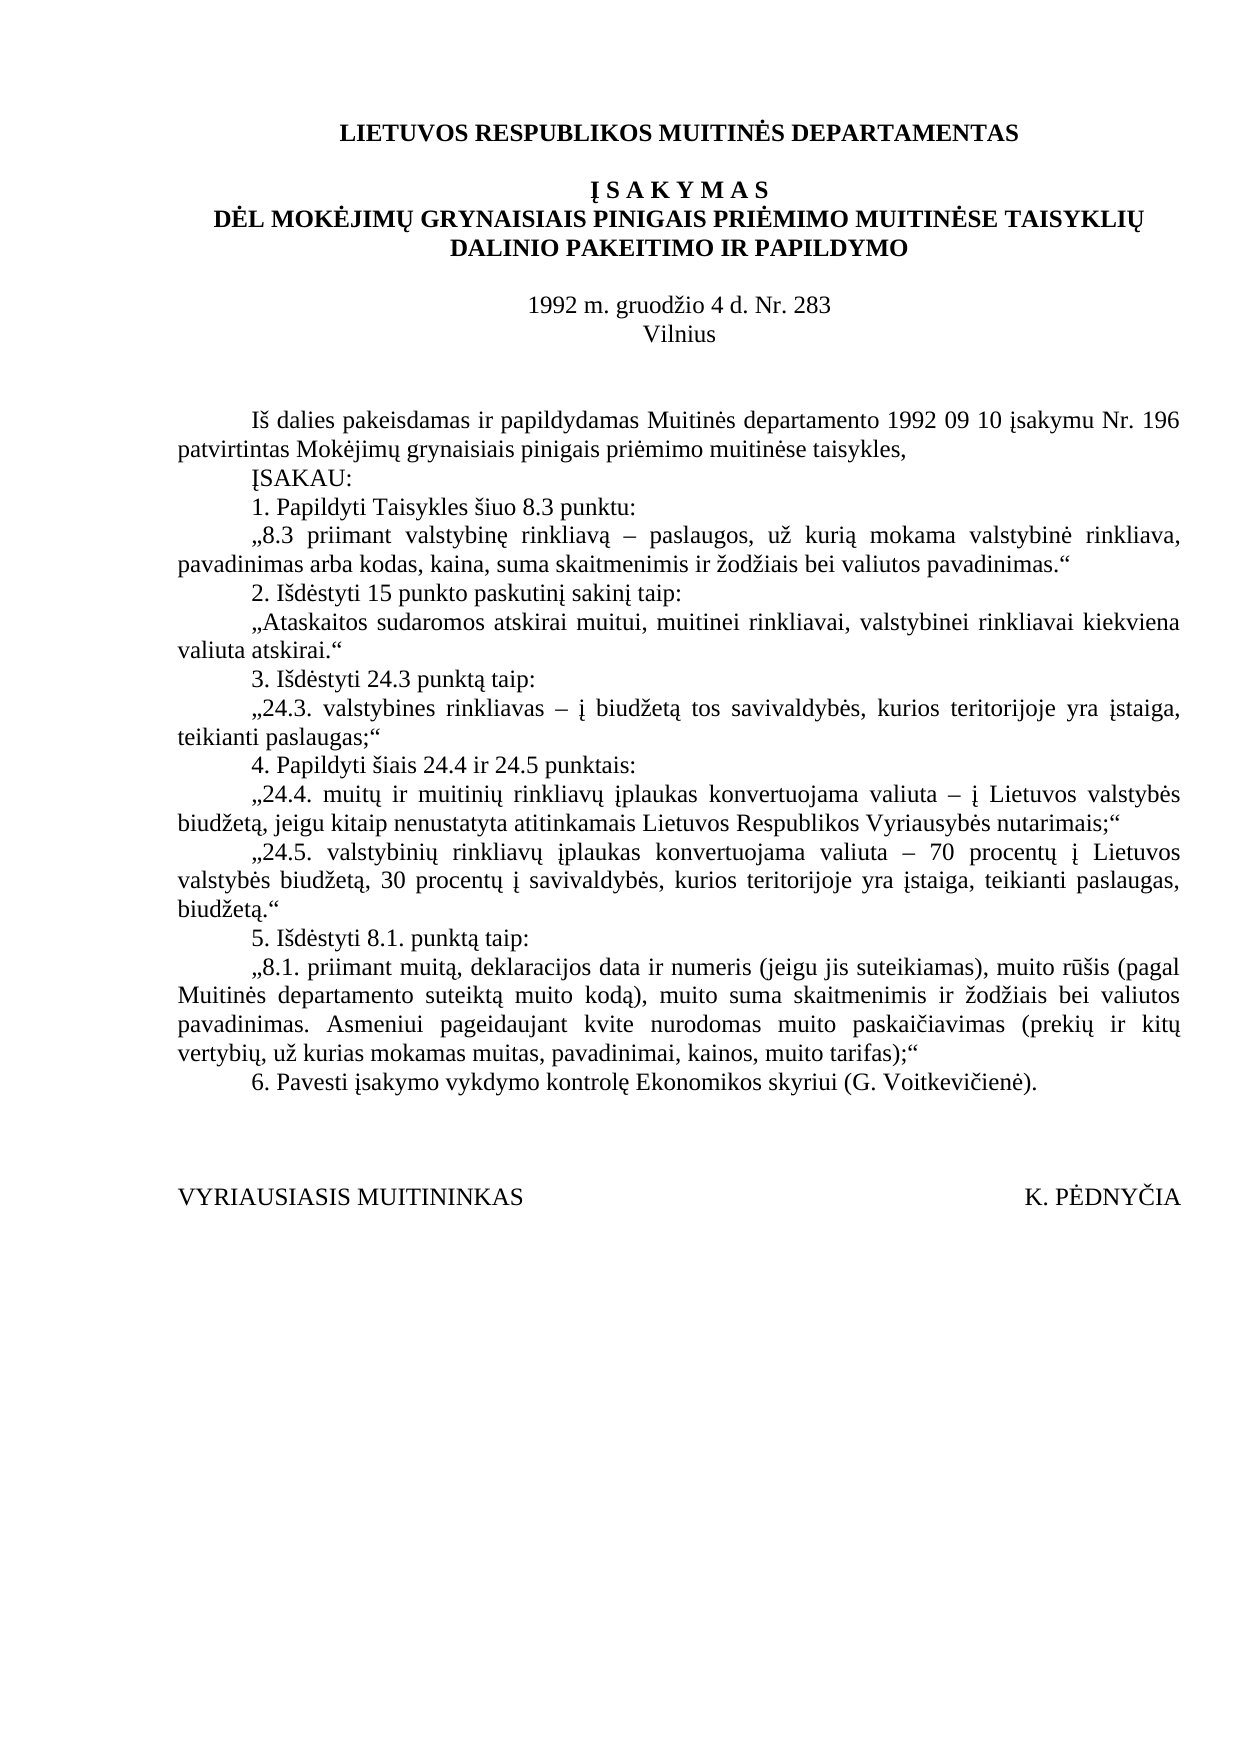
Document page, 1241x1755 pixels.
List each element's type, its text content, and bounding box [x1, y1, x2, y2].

text 4. Papildyti šiais 24.4 ir 24.5 punktais: [177, 751, 1181, 779]
text „8.3 priimant valstybinę rinkliavą – paslaugos, už kurią mokama valstybinė rinkliava, pavadinimas arba kodas, kaina, suma skaitmenimis ir žodžiais bei valiutos pavadinimas.“ [177, 521, 1181, 578]
text ĮSAKAU: [177, 463, 1181, 492]
text „24.5. valstybinių rinkliavų įplaukas konvertuojama valiuta – 70 procentų į Lietuvos valstybės biudžetą, 30 procentų į savivaldybės, kurios teritorijoje yra įstaiga, teikianti paslaugas, biudžetą.“ [177, 837, 1181, 923]
text DĖL MOKĖJIMŲ GRYNAISIAIS PINIGAIS PRIĖMIMO MUITINĖSE TAISYKLIŲ DALINIO PAKEITIMO IR PAPILDYMO [177, 204, 1181, 262]
text „8.1. priimant muitą, deklaracijos data ir numeris (jeigu jis suteikiamas), muito rūšis (pagal Muitinės departamento suteiktą muito kodą), muito suma skaitmenimis ir žodžiais bei valiutos pavadinimas. Asmeniui pageidaujant kvite nurodomas muito paskaičiavimas (prekių ir kitų vertybių, už kurias mokamas muitas, pavadinimai, kainos, muito tarifas);“ [177, 952, 1181, 1067]
text 5. Išdėstyti 8.1. punktą taip: [177, 923, 1181, 952]
text 6. Pavesti įsakymo vykdymo kontrolę Ekonomikos skyriui (G. Voitkevičienė). [177, 1067, 1181, 1096]
text 1992 m. gruodžio 4 d. Nr. 283 [177, 291, 1181, 319]
text „24.4. muitų ir muitinių rinkliavų įplaukas konvertuojama valiuta – į Lietuvos valstybės biudžetą, jeigu kitaip nenustatyta atitinkamais Lietuvos Respublikos Vyriausybės nutarimais;“ [177, 779, 1181, 837]
text 2. Išdėstyti 15 punkto paskutinį sakinį taip: [177, 578, 1181, 607]
text LIETUVOS RESPUBLIKOS MUITINĖS DEPARTAMENTAS [177, 118, 1181, 147]
text VYRIAUSIASIS MUITININKAS K. PĖDNYČIA [177, 1182, 1181, 1211]
text 3. Išdėstyti 24.3 punktą taip: [177, 664, 1181, 693]
text Iš dalies pakeisdamas ir papildydamas Muitinės departamento 1992 09 10 įsakymu Nr. 196 patvirtintas Mokėjimų grynaisiais pinigais priėmimo muitinėse taisykles, [177, 406, 1181, 463]
text Į S A K Y M A S [177, 176, 1181, 204]
text „24.3. valstybines rinkliavas – į biudžetą tos savivaldybės, kurios teritorijoje yra įstaiga, teikianti paslaugas;“ [177, 693, 1181, 751]
text „Ataskaitos sudaromos atskirai muitui, muitinei rinkliavai, valstybinei rinkliavai kiekviena valiuta atskirai.“ [177, 607, 1181, 664]
text Vilnius [177, 319, 1181, 348]
text 1. Papildyti Taisykles šiuo 8.3 punktu: [177, 492, 1181, 521]
